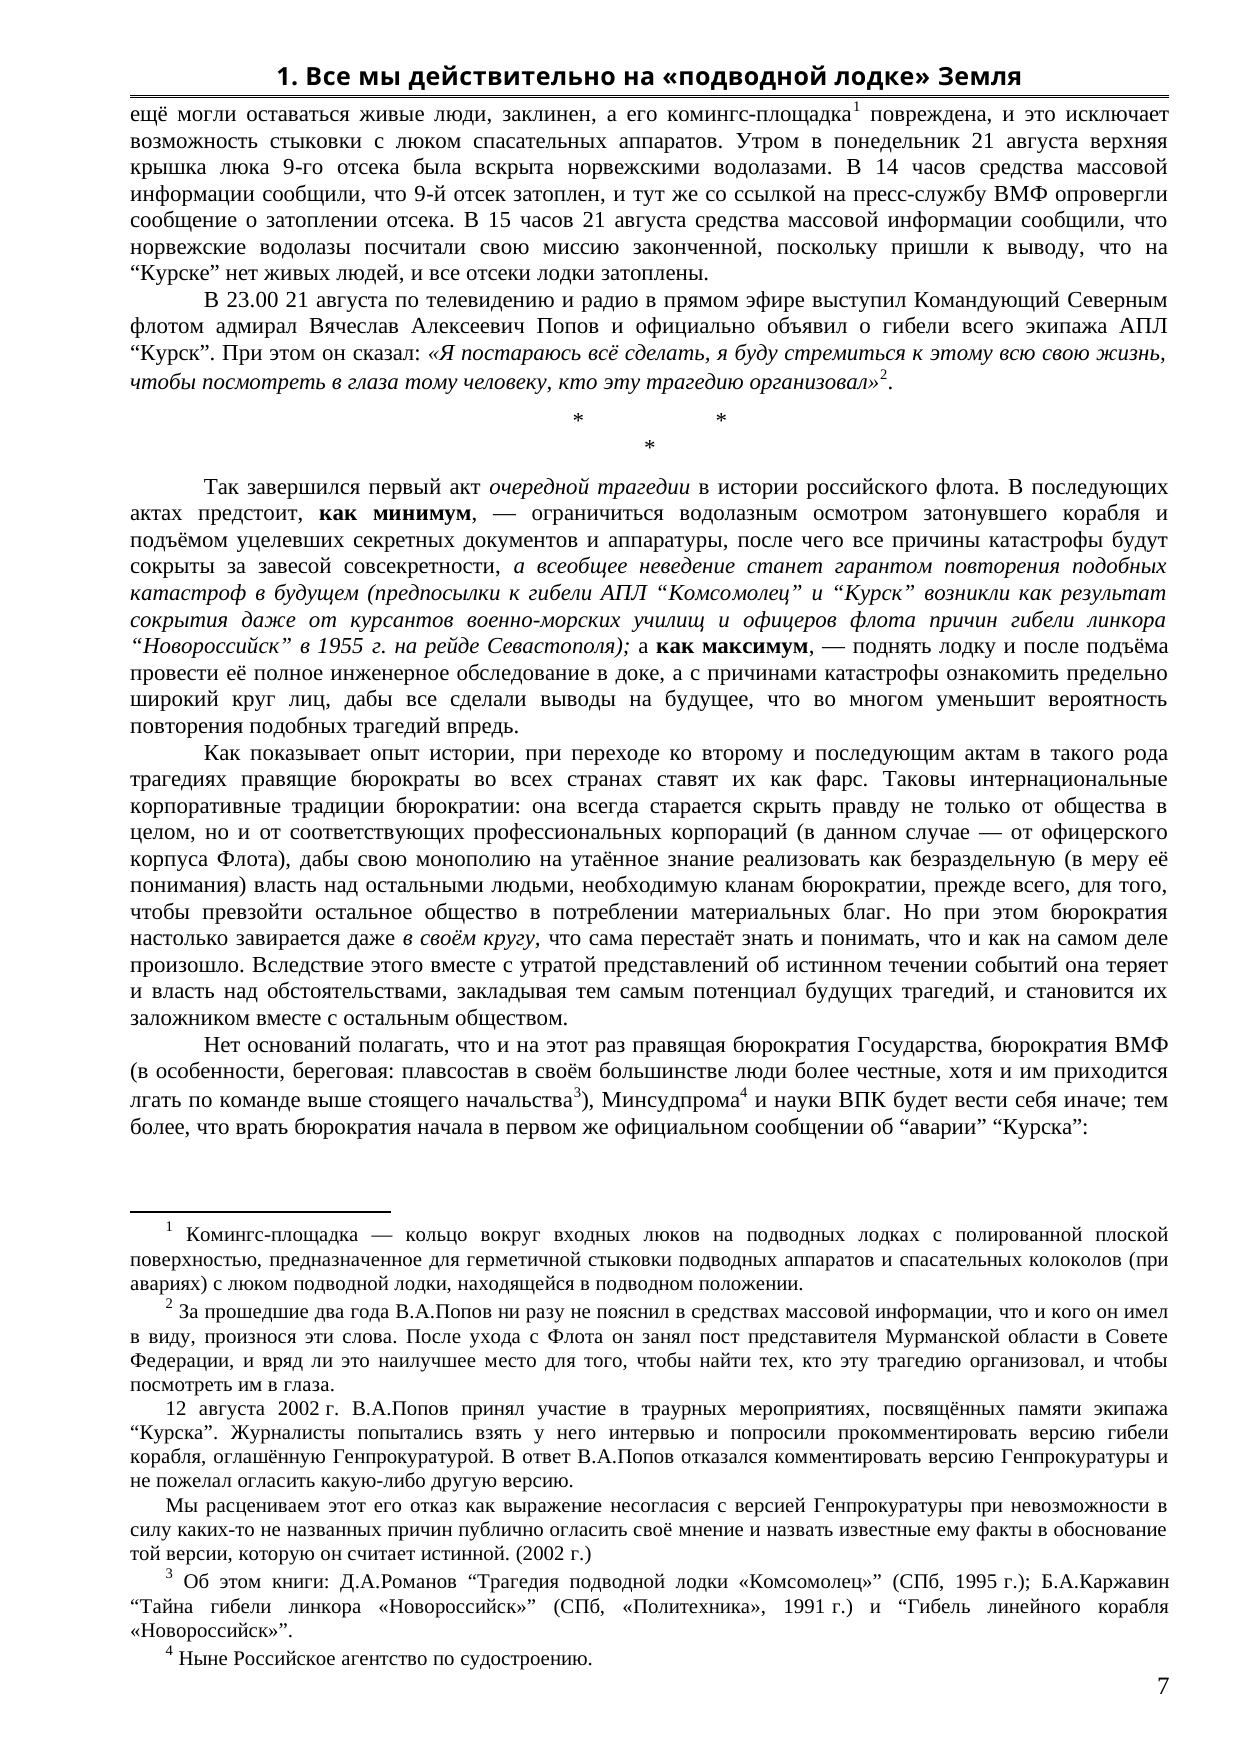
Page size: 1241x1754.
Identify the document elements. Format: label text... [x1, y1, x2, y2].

text В 23.00 21 августа по телевидению и радио в прямом эфире выступил Командующий Северным флотом адмирал Вячеслав Алексеевич Попов и официально объявил о гибели всего экипажа АПЛ “Курск”. При этом он сказал: «Я постараюсь всё сделать, я буду стремиться к этому всю свою жизнь, чтобы посмотреть в глаза тому человеку, кто эту трагедию организовал». [130, 286, 1169, 394]
text Ныне Российское агентство по судостроению. [130, 1642, 1169, 1671]
text * * * [130, 407, 1169, 460]
text Нет оснований полагать, что и на этот раз правящая бюрократия Государства, бюрократия ВМФ (в особенности, береговая: плавсостав в своём большинстве люди более честные, хотя и им приходится лгать по команде выше стоящего начальства), Минсудпрома и науки ВПК будет вести себя иначе; тем более, что врать бюрократия начала в первом же официальном сообщении об “аварии” “Курска”: [130, 1031, 1169, 1139]
text За прошедшие два года В.А.Попов ни разу не пояснил в средствах массовой информации, что и кого он имел в виду, произнося эти слова. После ухода с Флота он занял пост представителя Мурманской области в Совете Федерации, и вряд ли это наилучшее место для того, чтобы найти тех, кто эту трагедию организовал, и чтобы посмотреть им в глаза. [130, 1295, 1169, 1396]
text Так завершился первый акт очередной трагедии в истории российского флота. В последующих актах предстоит, как минимум, — ограничиться водолазным осмотром затонувшего корабля и подъёмом уцелевших секретных документов и аппаратуры, после чего все причины катастрофы будут сокрыты за завесой совсекретности, а всеобщее неведение станет гарантом повторения подобных катастроф в будущем (предпосылки к гибели АПЛ “Комсо­молец” и “Курск” возникли как результат сокрытия даже от курсантов военно-морских училищ и офицеров флота причин гибели линкора “Новороссийск” в 1955 г. на рейде Севастополя); а как максимум, — поднять лодку и после подъёма провести её полное инженерное обследование в доке, а с причинами катастрофы ознакомить предельно широкий круг лиц, дабы все сделали выводы на будущее, что во многом уменьшит вероятность повторения подобных трагедий впредь. [130, 473, 1169, 738]
text Мы расцениваем этот его отказ как выражение несогласия с версией Генпрокуратуры при невозможности в силу каких-то не названных причин публично огласить своё мнение и назвать известные ему факты в обоснование той версии, которую он считает истинной. (2002 г.) [130, 1492, 1169, 1564]
text Об этом книги: Д.А.Романов “Трагедия подводной лодки «Комсомолец»” (СПб, 1995 г.); Б.А.Каржавин “Тайна гибели линкора «Новороссийск»” (СПб, «Политехника», 1991 г.) и “Гибель линейного корабля «Новороссийск»”. [130, 1564, 1169, 1642]
text ещё могли оставаться живые люди, заклинен, а его комингс-площадка повреждена, и это исключает возможность стыковки с люком спасательных аппаратов. Утром в понедельник 21 августа верхняя крышка люка 9‑го отсека была вскрыта норвежскими водолазами. В 14 часов средства массовой информации сообщили, что 9‑й отсек затоплен, и тут же со ссылкой на пресс-службу ВМФ опровергли сообщение о затоплении отсека. В 15 часов 21 августа средства массовой информации сообщили, что норвежские водолазы посчитали свою миссию законченной, поскольку пришли к выводу, что на “Курске” нет живых людей, и все отсеки лодки затоплены. [130, 98, 1169, 286]
text Как показывает опыт истории, при переходе ко второму и последующим актам в такого рода трагедиях правящие бюрократы во всех странах ставят их как фарс. Таковы интернациональные корпоративные традиции бюрократии: она всегда старается скрыть правду не только от общества в целом, но и от соответствующих профессиональных корпораций (в данном случае — от офицерского корпуса Флота), дабы свою монополию на утаённое знание реализовать как безраздельную (в меру её понимания) власть над остальными людьми, необходимую кланам бюрократии, прежде всего, для того, чтобы превзойти остальное общество в потреблении материальных благ. Но при этом бюрократия настолько завирается даже в своём кругу, что сама перестаёт знать и понимать, что и как на самом деле произошло. Вследствие этого вместе с утратой представлений об истинном течении событий она теряет и власть над обстоятельствами, закладывая тем самым потенциал будущих трагедий, и становится их заложником вместе с остальным обществом. [130, 738, 1169, 1031]
text Комингс-площадка — кольцо вокруг входных люков на подводных лодках с полированной плоской поверхностью, предназначенное для герметичной стыковки подводных аппаратов и спасательных колоколов (при авариях) с люком подводной лодки, находящейся в подводном положении. [130, 1218, 1169, 1295]
text 12 августа 2002 г. В.А.Попов принял участие в траурных мероприятиях, посвящённых памяти экипажа “Курска”. Журналисты попытались взять у него интервью и попросили прокомментировать версию гибели корабля, оглашённую Генпрокуратурой. В ответ В.А.Попов отказался комментировать версию Генпрокуратуры и не пожелал огласить какую-либо другую версию. [130, 1396, 1169, 1492]
